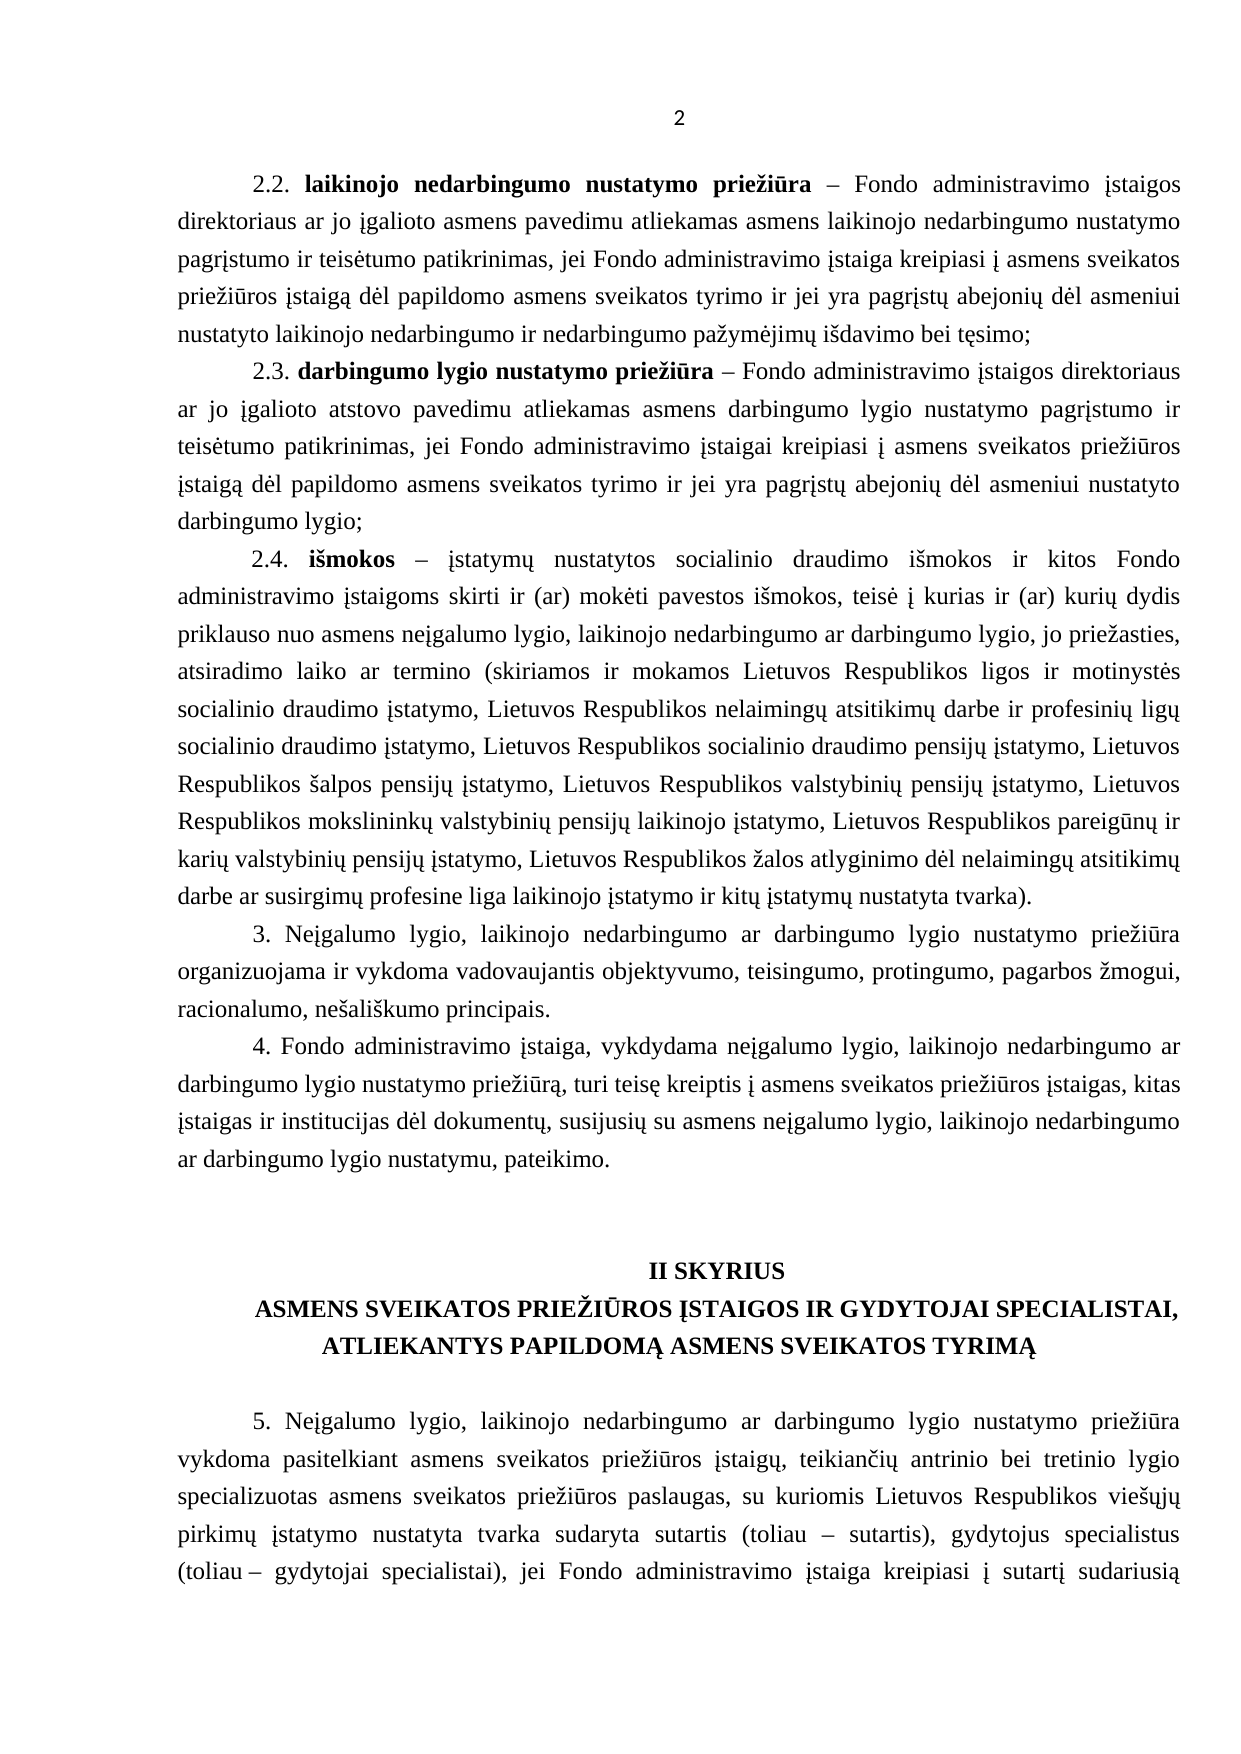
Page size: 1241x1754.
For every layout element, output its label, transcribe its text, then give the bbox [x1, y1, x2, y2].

text 2.4. išmokos – įstatymų nustatytos socialinio draudimo išmokos ir kitos Fondo administravimo įstaigoms skirti ir (ar) mokėti pavestos išmokos, teisė į kurias ir (ar) kurių dydis priklauso nuo asmens neįgalumo lygio, laikinojo nedarbingumo ar darbingumo lygio, jo priežasties, atsiradimo laiko ar termino (skiriamos ir mokamos Lietuvos Respublikos ligos ir motinystės socialinio draudimo įstatymo, Lietuvos Respublikos nelaimingų atsitikimų darbe ir profesinių ligų socialinio draudimo įstatymo, Lietuvos Respublikos socialinio draudimo pensijų įstatymo, Lietuvos Respublikos šalpos pensijų įstatymo, Lietuvos Respublikos valstybinių pensijų įstatymo, Lietuvos Respublikos mokslininkų valstybinių pensijų laikinojo įstatymo, Lietuvos Respublikos pareigūnų ir karių valstybinių pensijų įstatymo, Lietuvos Respublikos žalos atlyginimo dėl nelaimingų atsitikimų darbe ar susirgimų profesine liga laikinojo įstatymo ir kitų įstatymų nustatyta tvarka). [177, 535, 1181, 910]
text 5. Neįgalumo lygio, laikinojo nedarbingumo ar darbingumo lygio nustatymo priežiūra vykdoma pasitelkiant asmens sveikatos priežiūros įstaigų, teikiančių antrinio bei tretinio lygio specializuotas asmens sveikatos priežiūros paslaugas, su kuriomis Lietuvos Respublikos viešųjų pirkimų įstatymo nustatyta tvarka sudaryta sutartis (toliau – sutartis), gydytojus specialistus (toliau – gydytojai specialistai), jei Fondo administravimo įstaiga kreipiasi į sutartį sudariusią [177, 1397, 1181, 1585]
text 2.2. laikinojo nedarbingumo nustatymo priežiūra – Fondo administravimo įstaigos direktoriaus ar jo įgalioto asmens pavedimu atliekamas asmens laikinojo nedarbingumo nustatymo pagrįstumo ir teisėtumo patikrinimas, jei Fondo administravimo įstaiga kreipiasi į asmens sveikatos priežiūros įstaigą dėl papildomo asmens sveikatos tyrimo ir jei yra pagrįstų abejonių dėl asmeniui nustatyto laikinojo nedarbingumo ir nedarbingumo pažymėjimų išdavimo bei tęsimo; [177, 160, 1181, 347]
text ASMENS SVEIKATOS PRIEŽIŪROS ĮSTAIGOS IR GYDYTOJAI SPECIALISTAI, ATLIEKANTYS PAPILDOMĄ ASMENS SVEIKATOS TYRIMĄ [177, 1285, 1181, 1360]
text 3. Neįgalumo lygio, laikinojo nedarbingumo ar darbingumo lygio nustatymo priežiūra organizuojama ir vykdoma vadovaujantis objektyvumo, teisingumo, protingumo, pagarbos žmogui, racionalumo, nešališkumo principais. [177, 910, 1181, 1022]
text 2.3. darbingumo lygio nustatymo priežiūra – Fondo administravimo įstaigos direktoriaus ar jo įgalioto atstovo pavedimu atliekamas asmens darbingumo lygio nustatymo pagrįstumo ir teisėtumo patikrinimas, jei Fondo administravimo įstaigai kreipiasi į asmens sveikatos priežiūros įstaigą dėl papildomo asmens sveikatos tyrimo ir jei yra pagrįstų abejonių dėl asmeniui nustatyto darbingumo lygio; [177, 347, 1181, 535]
text 4. Fondo administravimo įstaiga, vykdydama neįgalumo lygio, laikinojo nedarbingumo ar darbingumo lygio nustatymo priežiūrą, turi teisę kreiptis į asmens sveikatos priežiūros įstaigas, kitas įstaigas ir institucijas dėl dokumentų, susijusių su asmens neįgalumo lygio, laikinojo nedarbingumo ar darbingumo lygio nustatymu, pateikimo. [177, 1022, 1181, 1172]
text II SKYRIUS [177, 1247, 1181, 1285]
